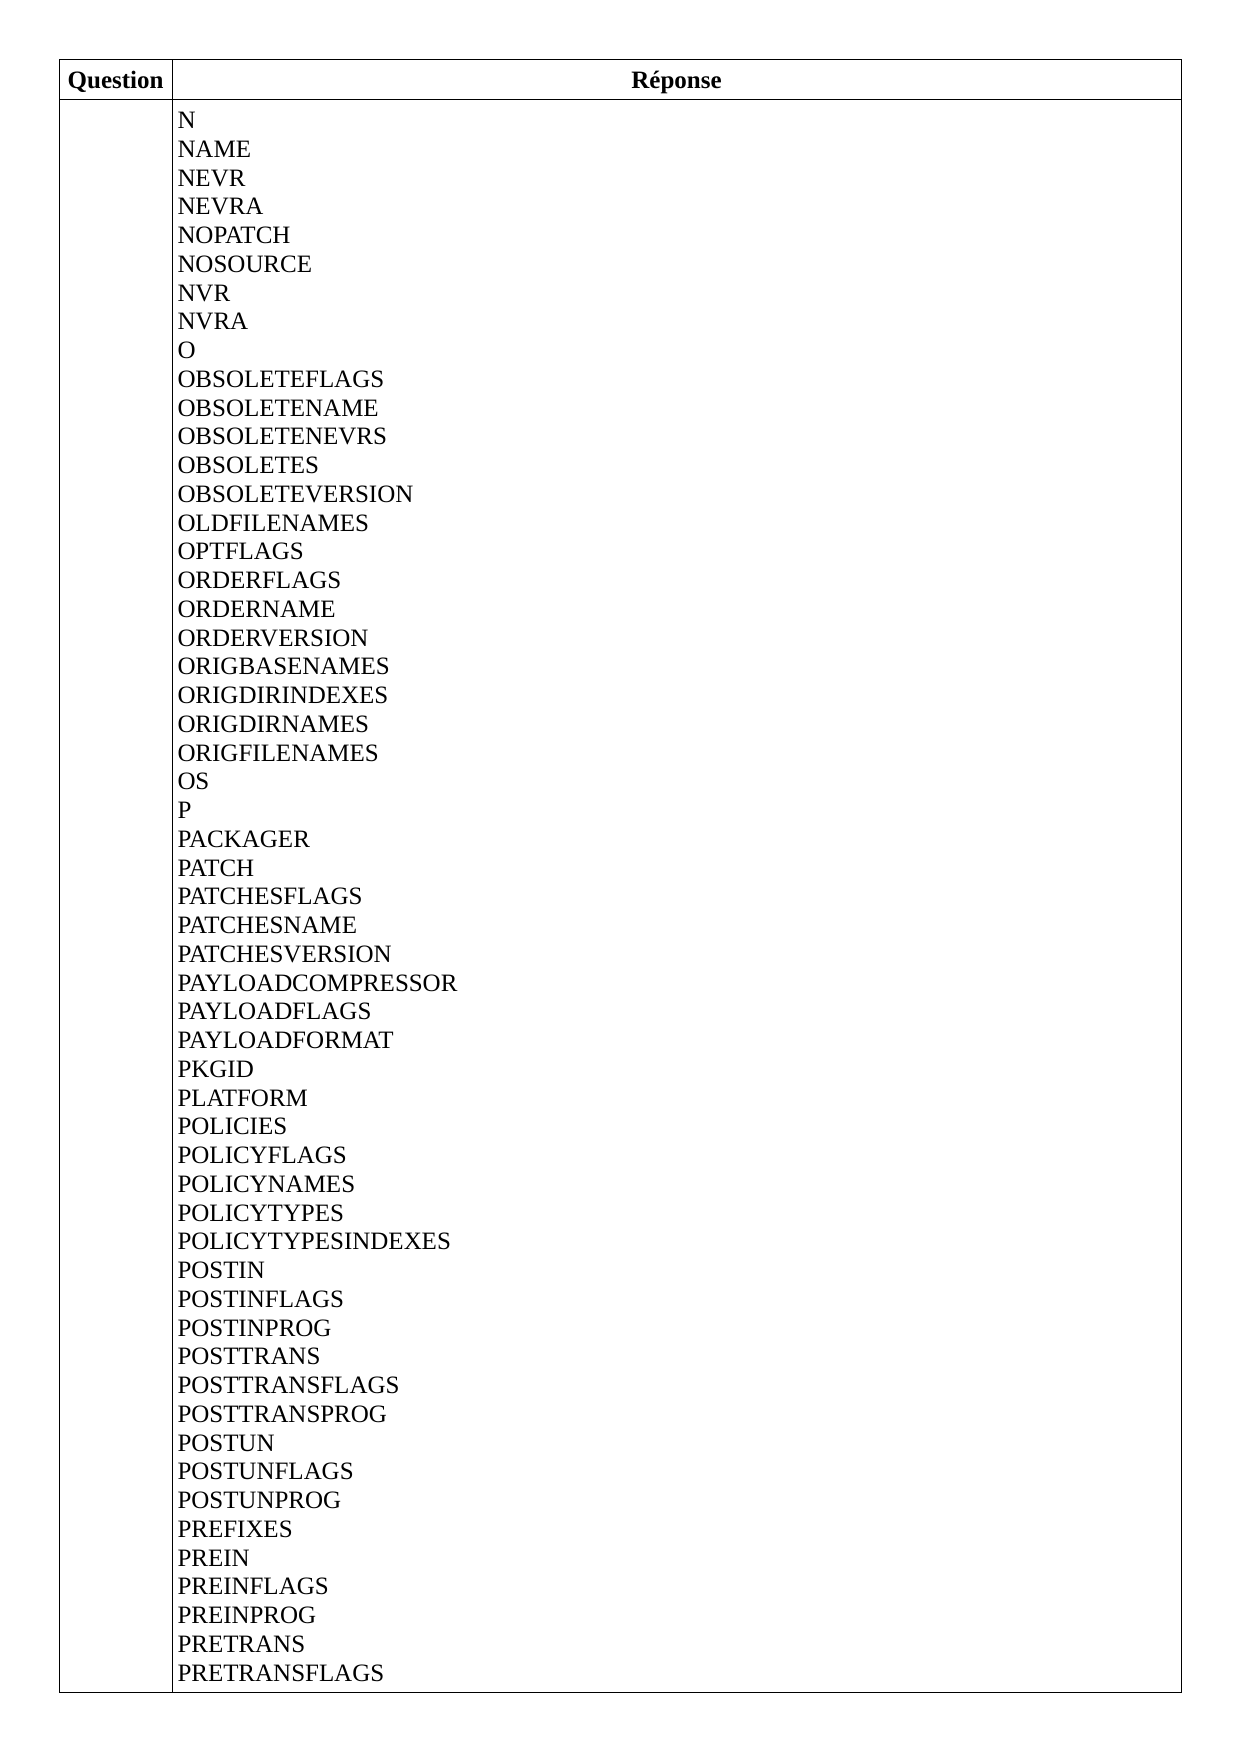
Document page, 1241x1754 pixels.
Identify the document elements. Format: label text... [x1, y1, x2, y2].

table_cell N NAME NEVR NEVRA NOPATCH NOSOURCE NVR NVRA O OBSOLETEFLAGS OBSOLETENAME OBSOLETENEVRS OBSOLETES OBSOLETEVERSION OLDFILENAMES OPTFLAGS ORDERFLAGS ORDERNAME ORDERVERSION ORIGBASENAMES ORIGDIRINDEXES ORIGDIRNAMES ORIGFILENAMES OS P PACKAGER PATCH PATCHESFLAGS PATCHESNAME PATCHESVERSION PAYLOADCOMPRESSOR PAYLOADFLAGS PAYLOADFORMAT PKGID PLATFORM POLICIES POLICYFLAGS POLICYNAMES POLICYTYPES POLICYTYPESINDEXES POSTIN POSTINFLAGS POSTINPROG POSTTRANS POSTTRANSFLAGS POSTTRANSPROG POSTUN POSTUNFLAGS POSTUNPROG PREFIXES PREIN PREINFLAGS PREINPROG PRETRANS PRETRANSFLAGS [173, 100, 1181, 1692]
table_cell [60, 100, 172, 1692]
table_header Réponse [173, 60, 1181, 99]
table_header Question [60, 60, 172, 99]
